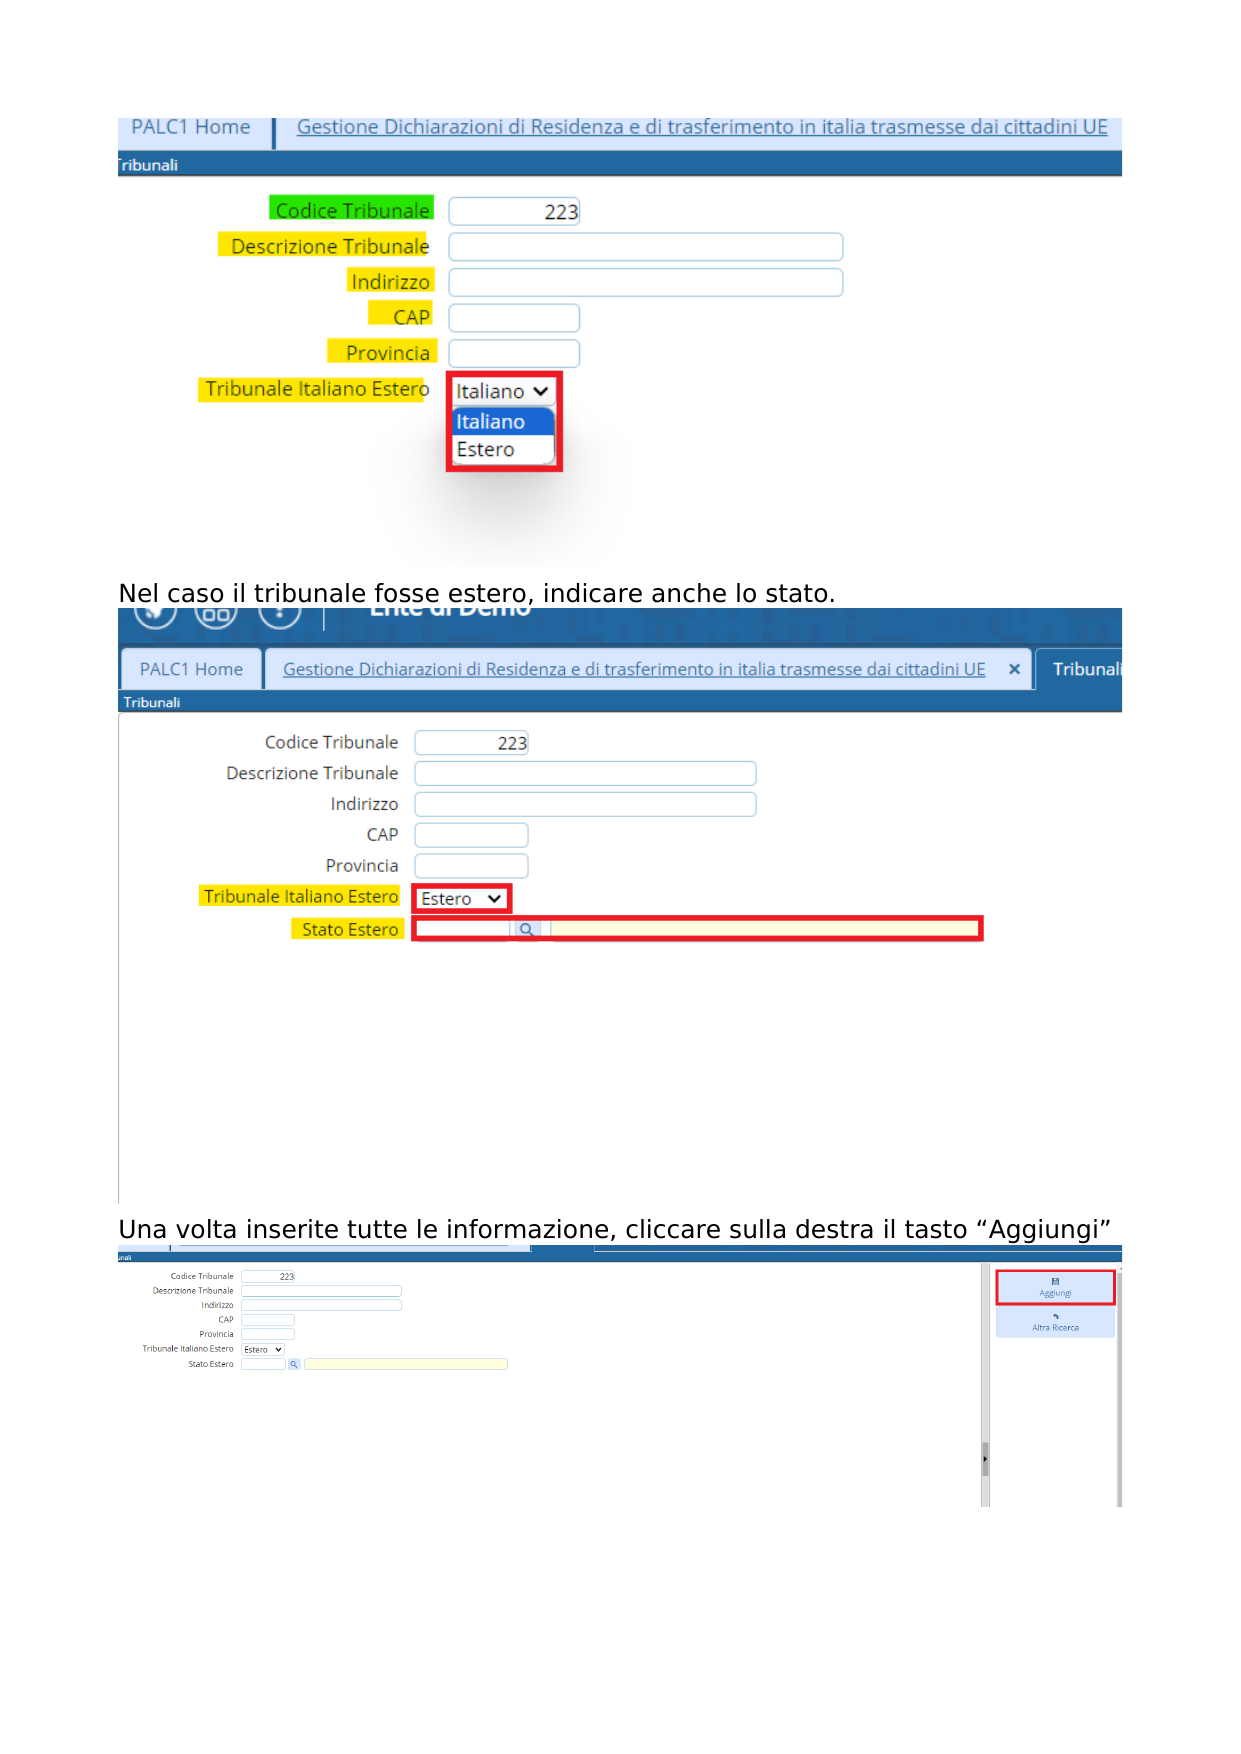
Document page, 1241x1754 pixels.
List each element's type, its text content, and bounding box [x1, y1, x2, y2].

picture [118, 118, 1123, 567]
picture [118, 608, 1123, 1204]
text Una volta inserite tutte le informazione, cliccare sulla destra il tasto “Aggiungi” [118, 1216, 1122, 1245]
text Nel caso il tribunale fosse estero, indicare anche lo stato. [118, 579, 1122, 608]
picture [118, 1245, 1123, 1507]
